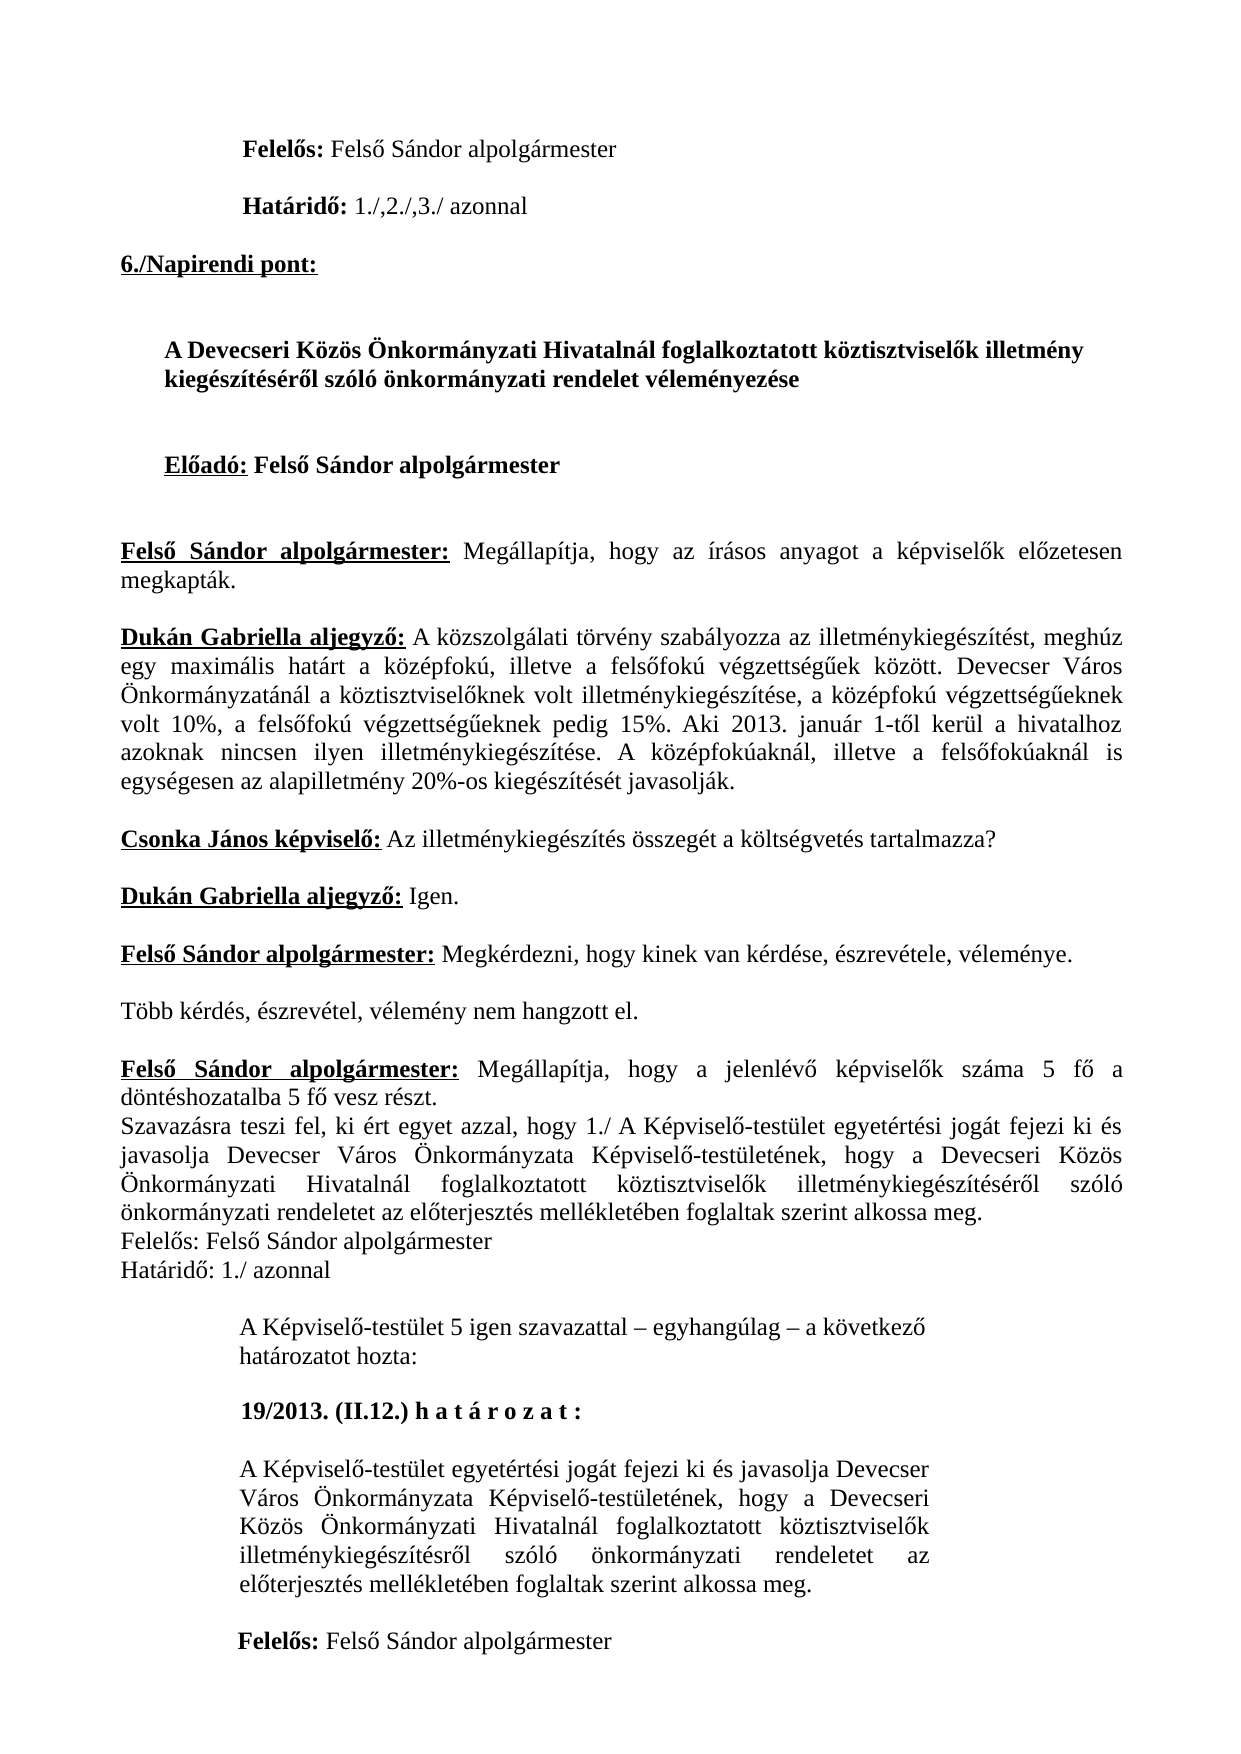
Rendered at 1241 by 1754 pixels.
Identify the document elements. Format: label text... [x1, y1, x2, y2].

text Felső Sándor alpolgármester: Megállapítja, hogy a jelenlévő képviselők száma 5 fő a döntéshozatalba 5 fő vesz részt. [120, 1054, 1123, 1111]
text 19/2013. (II.12.) határozat: [241, 1396, 1005, 1425]
text Felső Sándor alpolgármester: Megállapítja, hogy az írásos anyagot a képviselők előzetesen megkapták. [120, 536, 1123, 594]
text A Képviselő-testület egyetértési jogát fejezi ki és javasolja Devecser Város Önkormányzata Képviselő-testületének, hogy a Devecseri Közös Önkormányzati Hivatalnál foglalkoztatott köztisztviselők illetménykiegészítésről szóló önkormányzati rendeletet az előterjesztés mellékletében foglaltak szerint alkossa meg. [239, 1454, 930, 1598]
text Dukán Gabriella aljegyző: Igen. [120, 881, 1123, 910]
text Felelős: Felső Sándor alpolgármester [242, 134, 928, 162]
text Előadó: Felső Sándor alpolgármester [120, 450, 1123, 479]
text Csonka János képviselő: Az illetménykiegészítés összegét a költségvetés tartalmazza? [120, 824, 1123, 852]
text Határidő: 1./,2./,3./ azonnal [242, 191, 928, 220]
text Több kérdés, észrevétel, vélemény nem hangzott el. [120, 996, 1123, 1025]
text Felső Sándor alpolgármester: Megkérdezni, hogy kinek van kérdése, észrevétele, véleménye. [120, 939, 1123, 967]
text A Képviselő-testület 5 igen szavazattal – egyhangúlag – a következő [239, 1312, 1123, 1341]
text Dukán Gabriella aljegyző: A közszolgálati törvény szabályozza az illetménykiegészítést, meghúz egy maximális határt a középfokú, illetve a felsőfokú végzettségűek között. Devecser Város Önkormányzatánál a köztisztviselőknek volt illetménykiegészítése, a középfokú végzettségűeknek volt 10%, a felsőfokú végzettségűeknek pedig 15%. Aki 2013. január 1-től kerül a hivatalhoz azoknak nincsen ilyen illetménykiegészítése. A középfokúaknál, illetve a felsőfokúaknál is egységesen az alapilletmény 20%-os kiegészítését javasolják. [120, 622, 1123, 795]
text határozatot hozta: [239, 1341, 1123, 1370]
text A Devecseri Közös Önkormányzati Hivatalnál foglalkoztatott köztisztviselők illetmény kiegészítéséről szóló önkormányzati rendelet véleményezése [120, 335, 1123, 392]
text Felelős: Felső Sándor alpolgármester [120, 1226, 1123, 1255]
text Szavazásra teszi fel, ki ért egyet azzal, hogy 1./ A Képviselő-testület egyetértési jogát fejezi ki és javasolja Devecser Város Önkormányzata Képviselő-testületének, hogy a Devecseri Közös Önkormányzati Hivatalnál foglalkoztatott köztisztviselők illetménykiegészítéséről szóló önkormányzati rendeletet az előterjesztés mellékletében foglaltak szerint alkossa meg. [120, 1111, 1123, 1226]
text 6./Napirendi pont: [120, 249, 1123, 277]
text Felelős: Felső Sándor alpolgármester [237, 1626, 1123, 1655]
text Határidő: 1./ azonnal [120, 1255, 1123, 1284]
